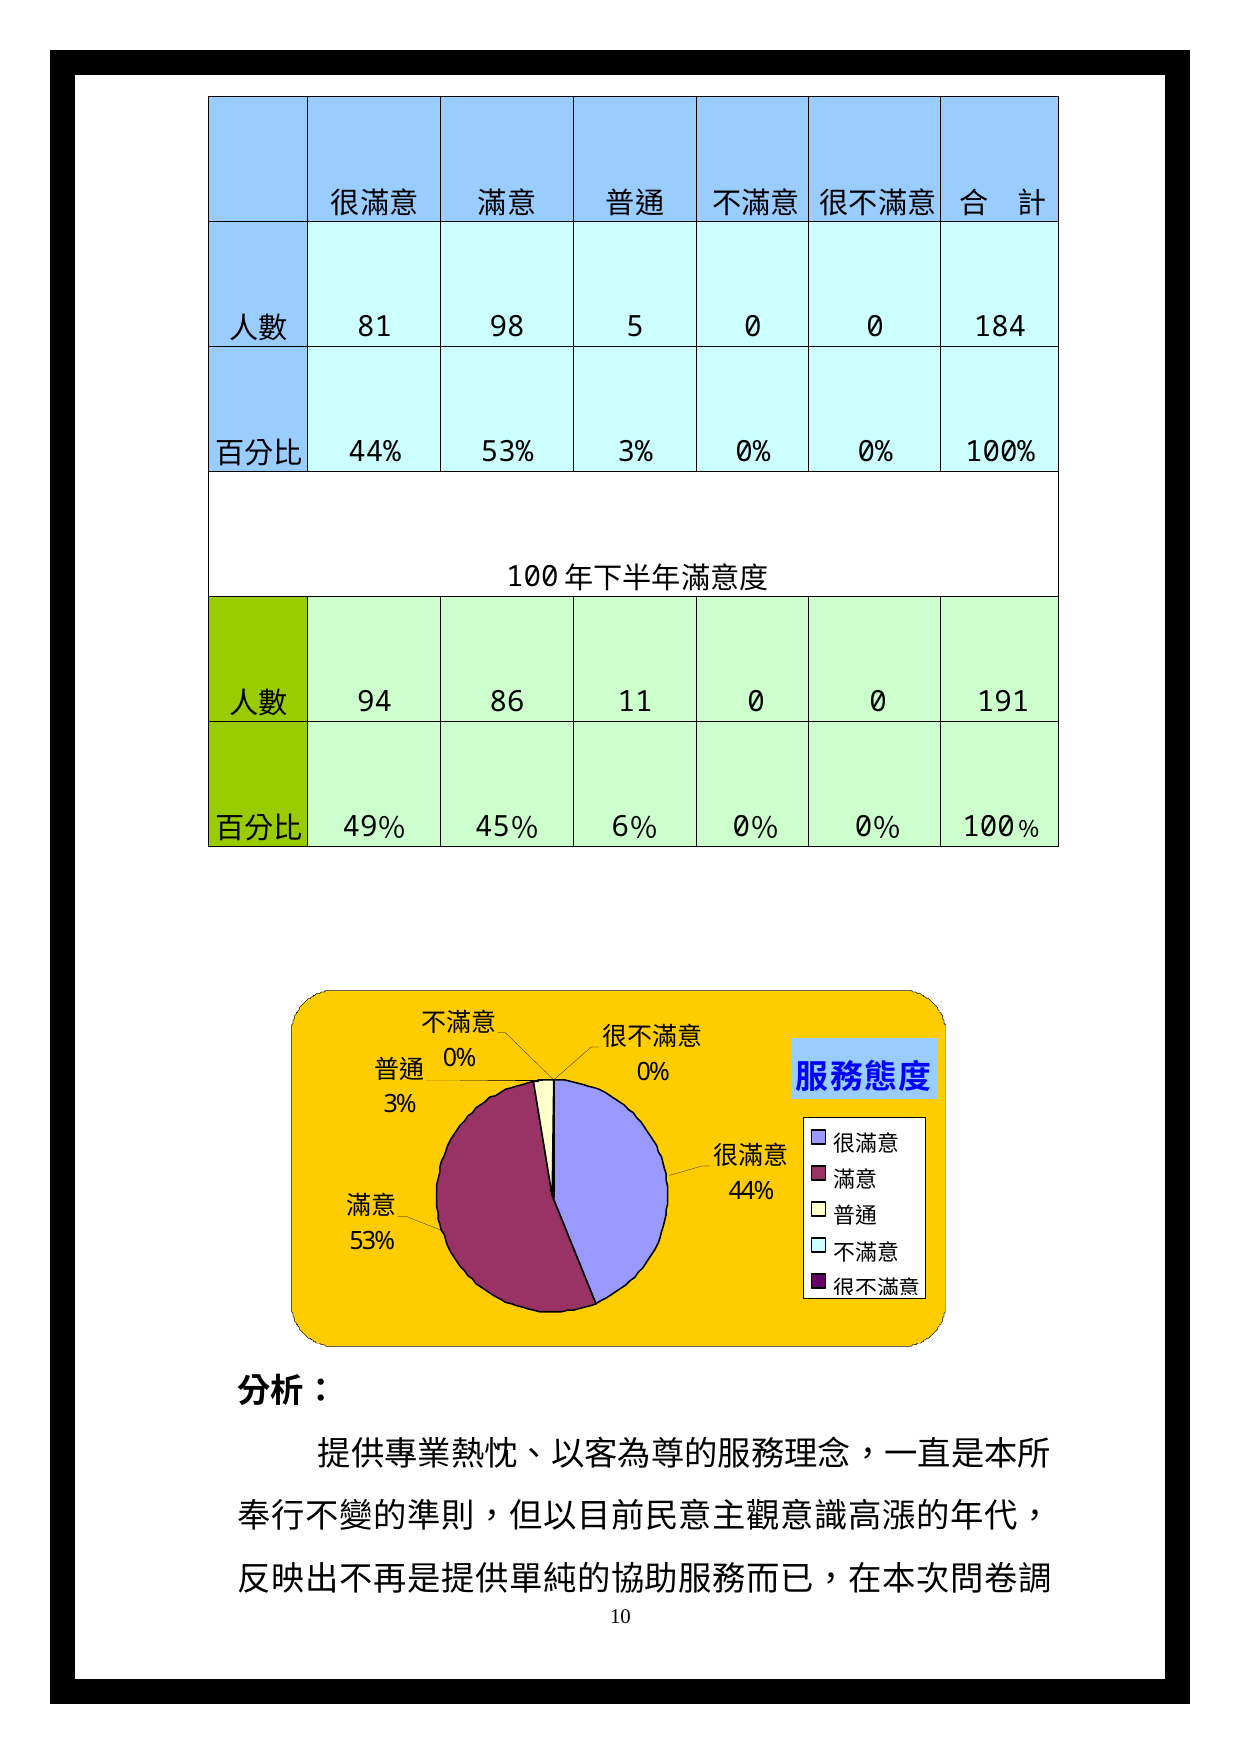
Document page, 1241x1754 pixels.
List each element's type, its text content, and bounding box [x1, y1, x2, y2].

text 提供專業熱忱、以客為尊的服務理念，一直是本所奉行不變的準則，但以目前民意主觀意識高漲的年代，反映出不再是提供單純的協助服務而已，在本次問卷調查中97％的受訪者對本所服務態度表示滿意（含很滿意）；0％的受訪者表示不滿意（含很不滿意），較100年下半年的滿意度程度比例上升了3％，為提升本所為民服務效能本所於101年度辦理服務禮儀教育訓練、內部同仁電話禮貌測試，目的是為提高公務機關服務品質，並於每季定期辦理優良櫃檯服務人員選拔，透過民眾互動投票，以適切反映櫃檯人員熱忱的服務態度。於101年上半年度民眾建議事項中更有高達17位民眾表示本所服務同仁服務態度良好。 [237, 1409, 1053, 1596]
table_cell 44% [308, 347, 440, 471]
table_cell 184 [941, 222, 1058, 346]
table_cell 0 [809, 222, 940, 346]
table_cell 0% [809, 347, 940, 471]
table_cell 0％ [697, 722, 808, 846]
table_cell 100% [941, 347, 1058, 471]
table_cell 不滿意 [697, 97, 808, 221]
text 分析： [237, 1346, 1053, 1409]
table_cell 11 [574, 597, 696, 721]
table_cell 0% [697, 347, 808, 471]
table_cell 81 [308, 222, 440, 346]
table_cell 人數 [209, 597, 307, 721]
table_cell 49％ [308, 722, 440, 846]
table_cell 人數 [209, 222, 307, 346]
table_cell 0 [697, 222, 808, 346]
table_cell 百分比 [209, 722, 307, 846]
table_cell [209, 97, 307, 221]
table_cell 6％ [574, 722, 696, 846]
table_cell 98 [441, 222, 573, 346]
table_cell 100﹪ [941, 722, 1058, 846]
table_cell 合 計 [941, 97, 1058, 221]
table_cell 94 [308, 597, 440, 721]
table_cell 滿意 [441, 97, 573, 221]
table_cell 百分比 [209, 347, 307, 471]
table_cell 3% [574, 347, 696, 471]
table_cell 很滿意 [308, 97, 440, 221]
table_cell 86 [441, 597, 573, 721]
table_cell 0 [697, 597, 808, 721]
table_cell 45％ [441, 722, 573, 846]
table_cell 很不滿意 [809, 97, 940, 221]
table_cell 0 [809, 597, 940, 721]
table_cell 5 [574, 222, 696, 346]
table_cell 191 [941, 597, 1058, 721]
table_cell 100年下半年滿意度 [209, 472, 1058, 596]
table_cell 53% [441, 347, 573, 471]
table_cell 0％ [809, 722, 940, 846]
table_cell 普通 [574, 97, 696, 221]
